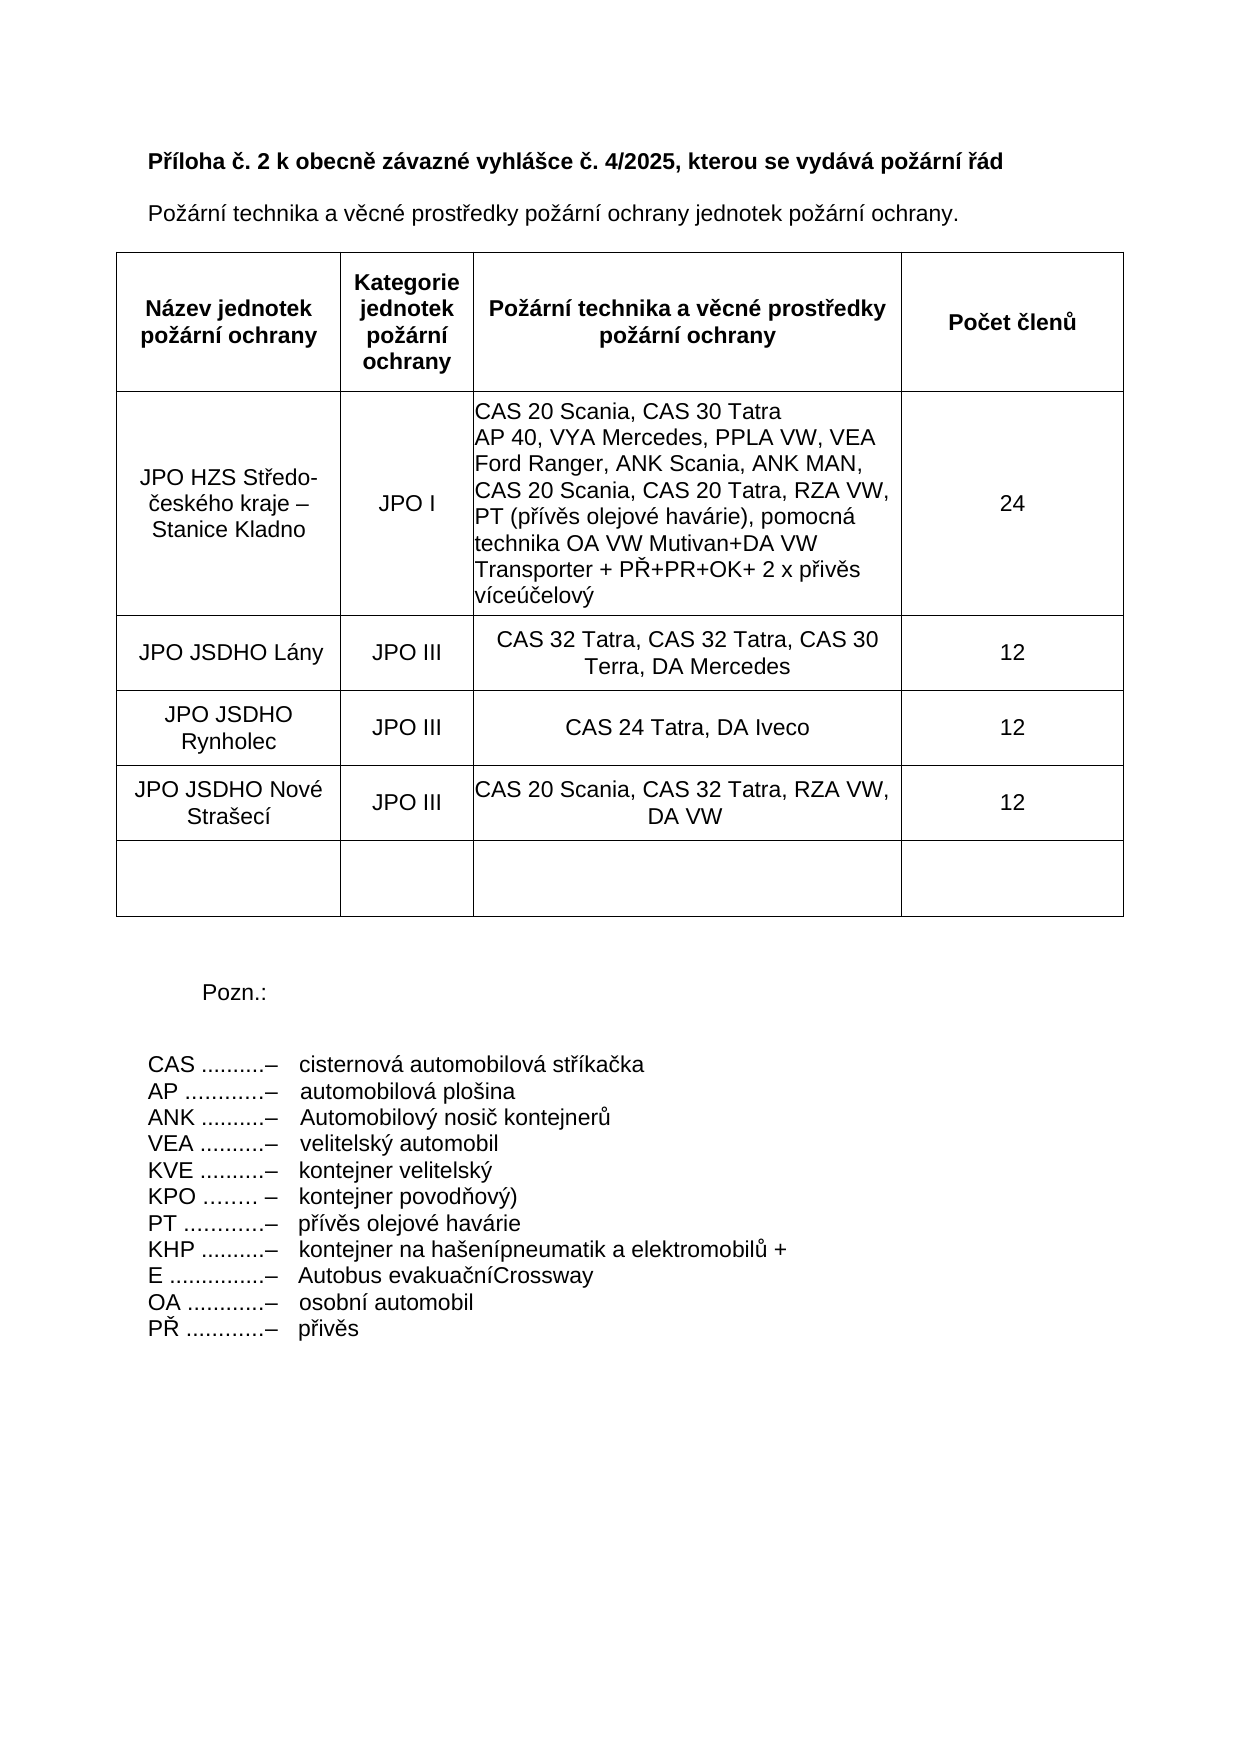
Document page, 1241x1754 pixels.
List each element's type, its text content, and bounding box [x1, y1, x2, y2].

table_cell JPO III [341, 691, 473, 764]
table_cell [902, 841, 1123, 916]
text KPO – kontejner povodňový) [148, 1183, 1093, 1209]
table_cell JPO JSDHO Rynholec [117, 691, 340, 764]
table_cell [341, 841, 473, 916]
text AP – automobilová plošina [148, 1078, 1093, 1104]
text E – Autobus evakuační Crossway [148, 1262, 1093, 1288]
text ANK – Automobilový nosič kontejnerů [148, 1104, 1093, 1130]
table_cell 12 [902, 766, 1123, 839]
table_cell [474, 841, 901, 916]
table_cell CAS 32 Tatra, CAS 32 Tatra, CAS 30 Terra, DA Merce­des [474, 616, 901, 689]
table_cell JPO III [341, 766, 473, 839]
table_cell CAS 20 Scania, CAS 30 Tatra AP 40, VYA Mercedes, PPLA VW, VEA Ford Ranger, ANK Scania, ANK MAN, CAS 20 Scania, CAS 20 Tatra, RZA VW, PT (přívěs olejové havárie), pomocná technika OA VW Mutivan+DA VW Transporter + PŘ+PR+OK+ 2 x při­věs víceúčelový [474, 392, 901, 614]
table_cell CAS 24 Tatra, DA Iveco [474, 691, 901, 764]
table_header Požární technika a věcné prostředky požární ochrany [474, 253, 901, 391]
table_cell JPO III [341, 616, 473, 689]
subtitle Příloha č. 2 k obecně závazné vyhlášce č. 4/2025, kterou se vydává požární řád [148, 148, 1093, 174]
table_cell 12 [902, 691, 1123, 764]
text Požární technika a věcné prostředky požární ochrany jednotek požární ochrany. [148, 200, 1093, 227]
text PT – přívěs olejové havárie [148, 1209, 1093, 1236]
text CAS – cisternová automobilová stříkačka [148, 1051, 1093, 1078]
text VEA – velitelský automobil [148, 1130, 1093, 1157]
table_header Počet členů [902, 253, 1123, 391]
table_header Název jednotek požární ochrany [117, 253, 340, 391]
text OA – osobní automobil [148, 1288, 1093, 1315]
text Pozn.: [148, 979, 1093, 1006]
text KVE – kontejner velitelský [148, 1157, 1093, 1183]
table_cell JPO JSDHO Nové Strašecí [117, 766, 340, 839]
table_header Kategorie jednotek požární ochrany [341, 253, 473, 391]
table_cell [117, 841, 340, 916]
table_cell 24 [902, 392, 1123, 614]
table_cell JPO JSDHO Lány [117, 616, 340, 689]
table_cell 12 [902, 616, 1123, 689]
text KHP – kontejner na hašení pneumatik a elektromobilů + [148, 1236, 1093, 1262]
table_cell CAS 20 Scania, CAS 32 Tatra, RZA VW, DA VW [474, 766, 901, 839]
table_cell JPO HZS Středo­českého kraje – Stanice Kladno [117, 392, 340, 614]
table_cell JPO I [341, 392, 473, 614]
text PŘ – přivěs [148, 1315, 1093, 1341]
